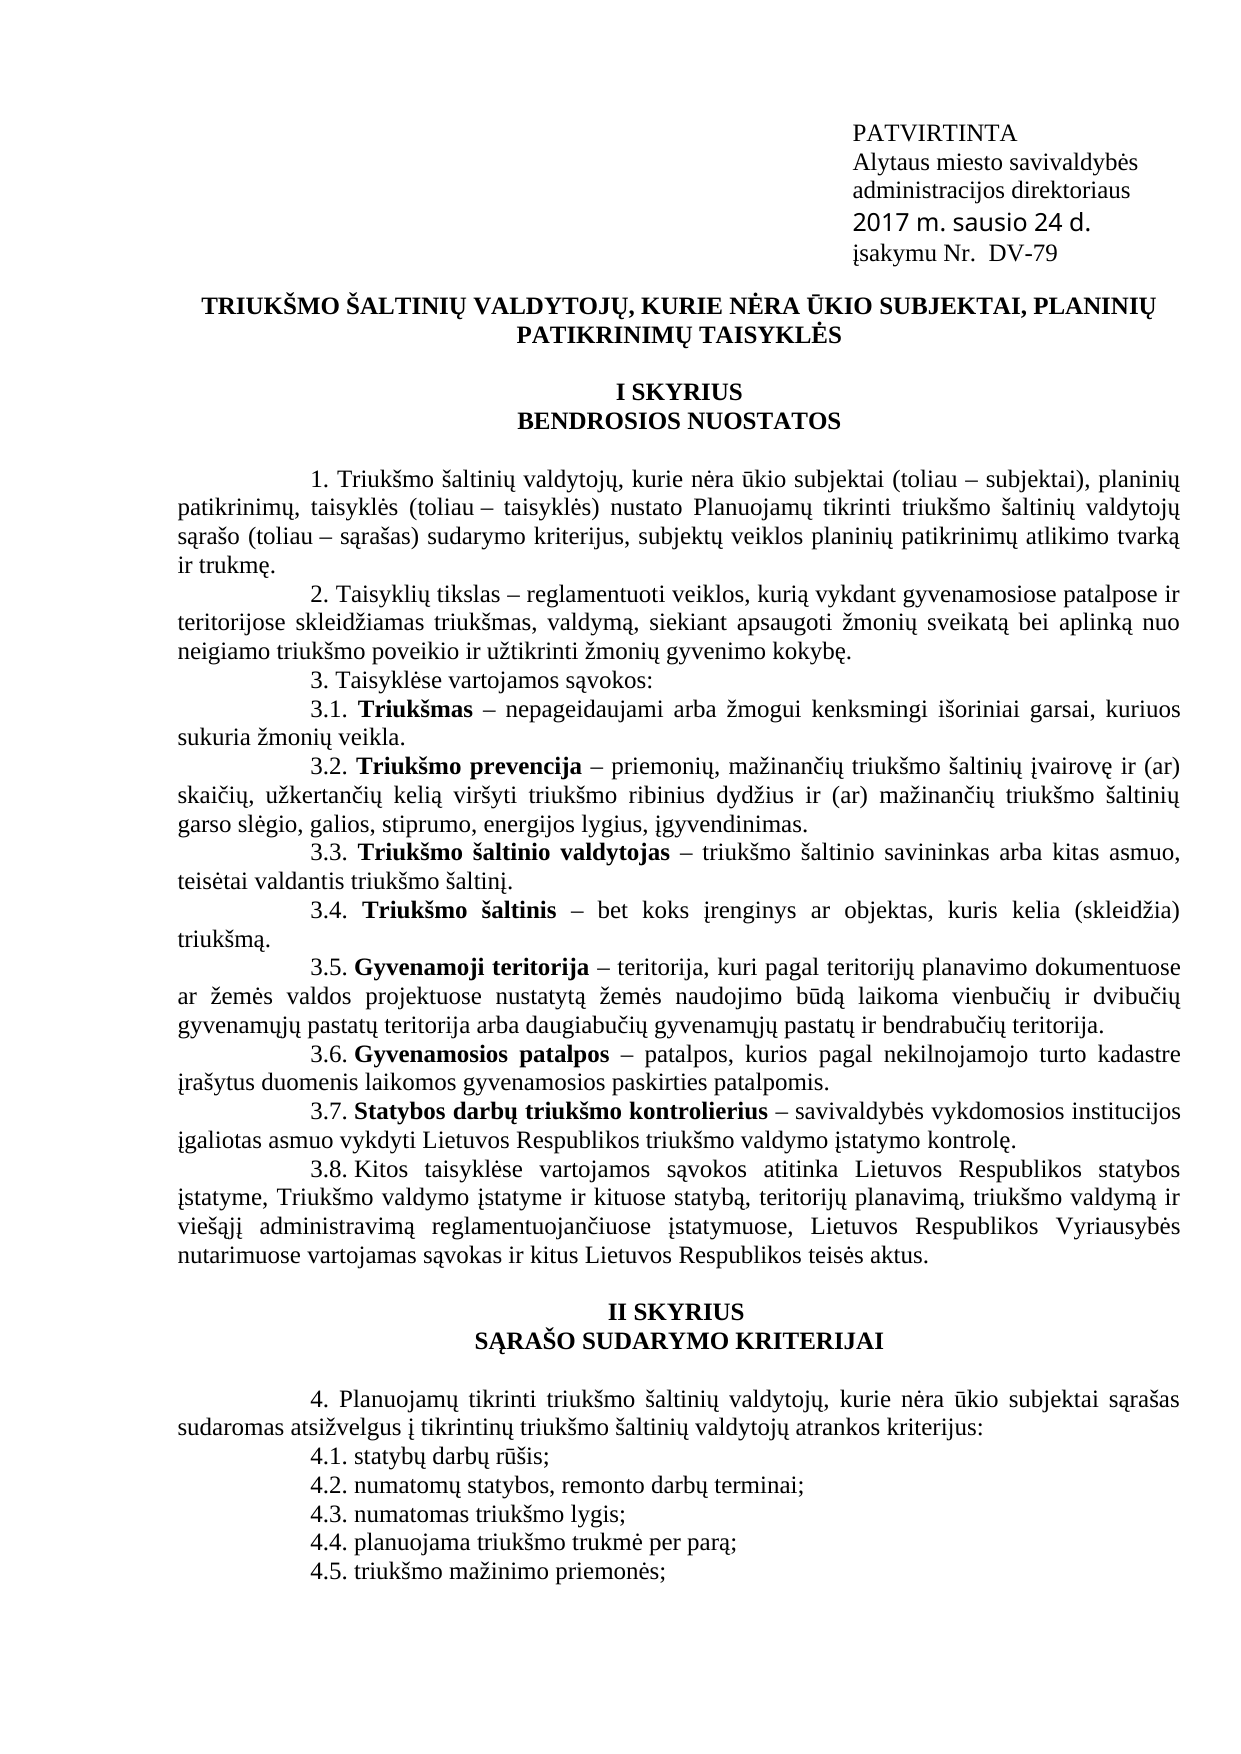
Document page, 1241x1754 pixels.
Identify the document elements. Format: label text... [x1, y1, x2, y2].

text 3. Taisyklėse vartojamos sąvokos: [177, 665, 1181, 694]
text II SKYRIUS [177, 1297, 1181, 1326]
text 3.1. Triukšmas – nepageidaujami arba žmogui kenksmingi išoriniai garsai, kuriuos sukuria žmonių veikla. [177, 694, 1181, 751]
text 4. Planuojamų tikrinti triukšmo šaltinių valdytojų, kurie nėra ūkio subjektai sąrašas sudaromas atsižvelgus į tikrintinų triukšmo šaltinių valdytojų atrankos kriterijus: [177, 1384, 1181, 1441]
text 4.5. triukšmo mažinimo priemonės; [177, 1556, 1181, 1585]
text įsakymu Nr. DV-79 [717, 238, 1181, 267]
text 2017 m. sausio 24 d. [717, 204, 1181, 238]
text 3.5. Gyvenamoji teritorija – teritorija, kuri pagal teritorijų planavimo dokumentuose ar žemės valdos projektuose nustatytą žemės naudojimo būdą laikoma vienbučių ir dvibučių gyvenamųjų pastatų teritorija arba daugiabučių gyvenamųjų pastatų ir bendrabučių teritorija. [177, 952, 1181, 1039]
text administracijos direktoriaus [717, 176, 1181, 204]
text Alytaus miesto savivaldybės [717, 147, 1181, 176]
text 1. Triukšmo šaltinių valdytojų, kurie nėra ūkio subjektai (toliau – subjektai), planinių patikrinimų, taisyklės (toliau – taisyklės) nustato Planuojamų tikrinti triukšmo šaltinių valdytojų sąrašo (toliau – sąrašas) sudarymo kriterijus, subjektų veiklos planinių patikrinimų atlikimo tvarką ir trukmę. [177, 464, 1181, 579]
text SĄRAŠO SUDARYMO KRITERIJAI [177, 1326, 1181, 1355]
text 3.6. Gyvenamosios patalpos – patalpos, kurios pagal nekilnojamojo turto kadastre įrašytus duomenis laikomos gyvenamosios paskirties patalpomis. [177, 1039, 1181, 1096]
text TRIUKŠMO ŠALTINIŲ VALDYTOJŲ, KURIE NĖRA ŪKIO SUBJEKTAI, PLANINIŲ PATIKRINIMŲ TAISYKLĖS [177, 291, 1181, 349]
text BENDROSIOS NUOSTATOS [177, 406, 1181, 435]
text 3.2. Triukšmo prevencija – priemonių, mažinančių triukšmo šaltinių įvairovę ir (ar) skaičių, užkertančių kelią viršyti triukšmo ribinius dydžius ir (ar) mažinančių triukšmo šaltinių garso slėgio, galios, stiprumo, energijos lygius, įgyvendinimas. [177, 751, 1181, 837]
text 4.1. statybų darbų rūšis; [177, 1441, 1181, 1470]
text 3.4. Triukšmo šaltinis – bet koks įrenginys ar objektas, kuris kelia (skleidžia) triukšmą. [177, 895, 1181, 952]
text 4.3. numatomas triukšmo lygis; [177, 1499, 1181, 1527]
text 3.7. Statybos darbų triukšmo kontrolierius – savivaldybės vykdomosios institucijos įgaliotas asmuo vykdyti Lietuvos Respublikos triukšmo valdymo įstatymo kontrolę. [177, 1096, 1181, 1154]
text PATVIRTINTA [717, 118, 1181, 147]
text 2. Taisyklių tikslas – reglamentuoti veiklos, kurią vykdant gyvenamosiose patalpose ir teritorijose skleidžiamas triukšmas, valdymą, siekiant apsaugoti žmonių sveikatą bei aplinką nuo neigiamo triukšmo poveikio ir užtikrinti žmonių gyvenimo kokybę. [177, 579, 1181, 665]
text I SKYRIUS [177, 377, 1181, 406]
text 3.8. Kitos taisyklėse vartojamos sąvokos atitinka Lietuvos Respublikos statybos įstatyme, Triukšmo valdymo įstatyme ir kituose statybą, teritorijų planavimą, triukšmo valdymą ir viešąjį administravimą reglamentuojančiuose įstatymuose, Lietuvos Respublikos Vyriausybės nutarimuose vartojamas sąvokas ir kitus Lietuvos Respublikos teisės aktus. [177, 1154, 1181, 1269]
text 3.3. Triukšmo šaltinio valdytojas – triukšmo šaltinio savininkas arba kitas asmuo, teisėtai valdantis triukšmo šaltinį. [177, 837, 1181, 895]
text 4.4. planuojama triukšmo trukmė per parą; [177, 1527, 1181, 1556]
text 4.2. numatomų statybos, remonto darbų terminai; [177, 1470, 1181, 1499]
